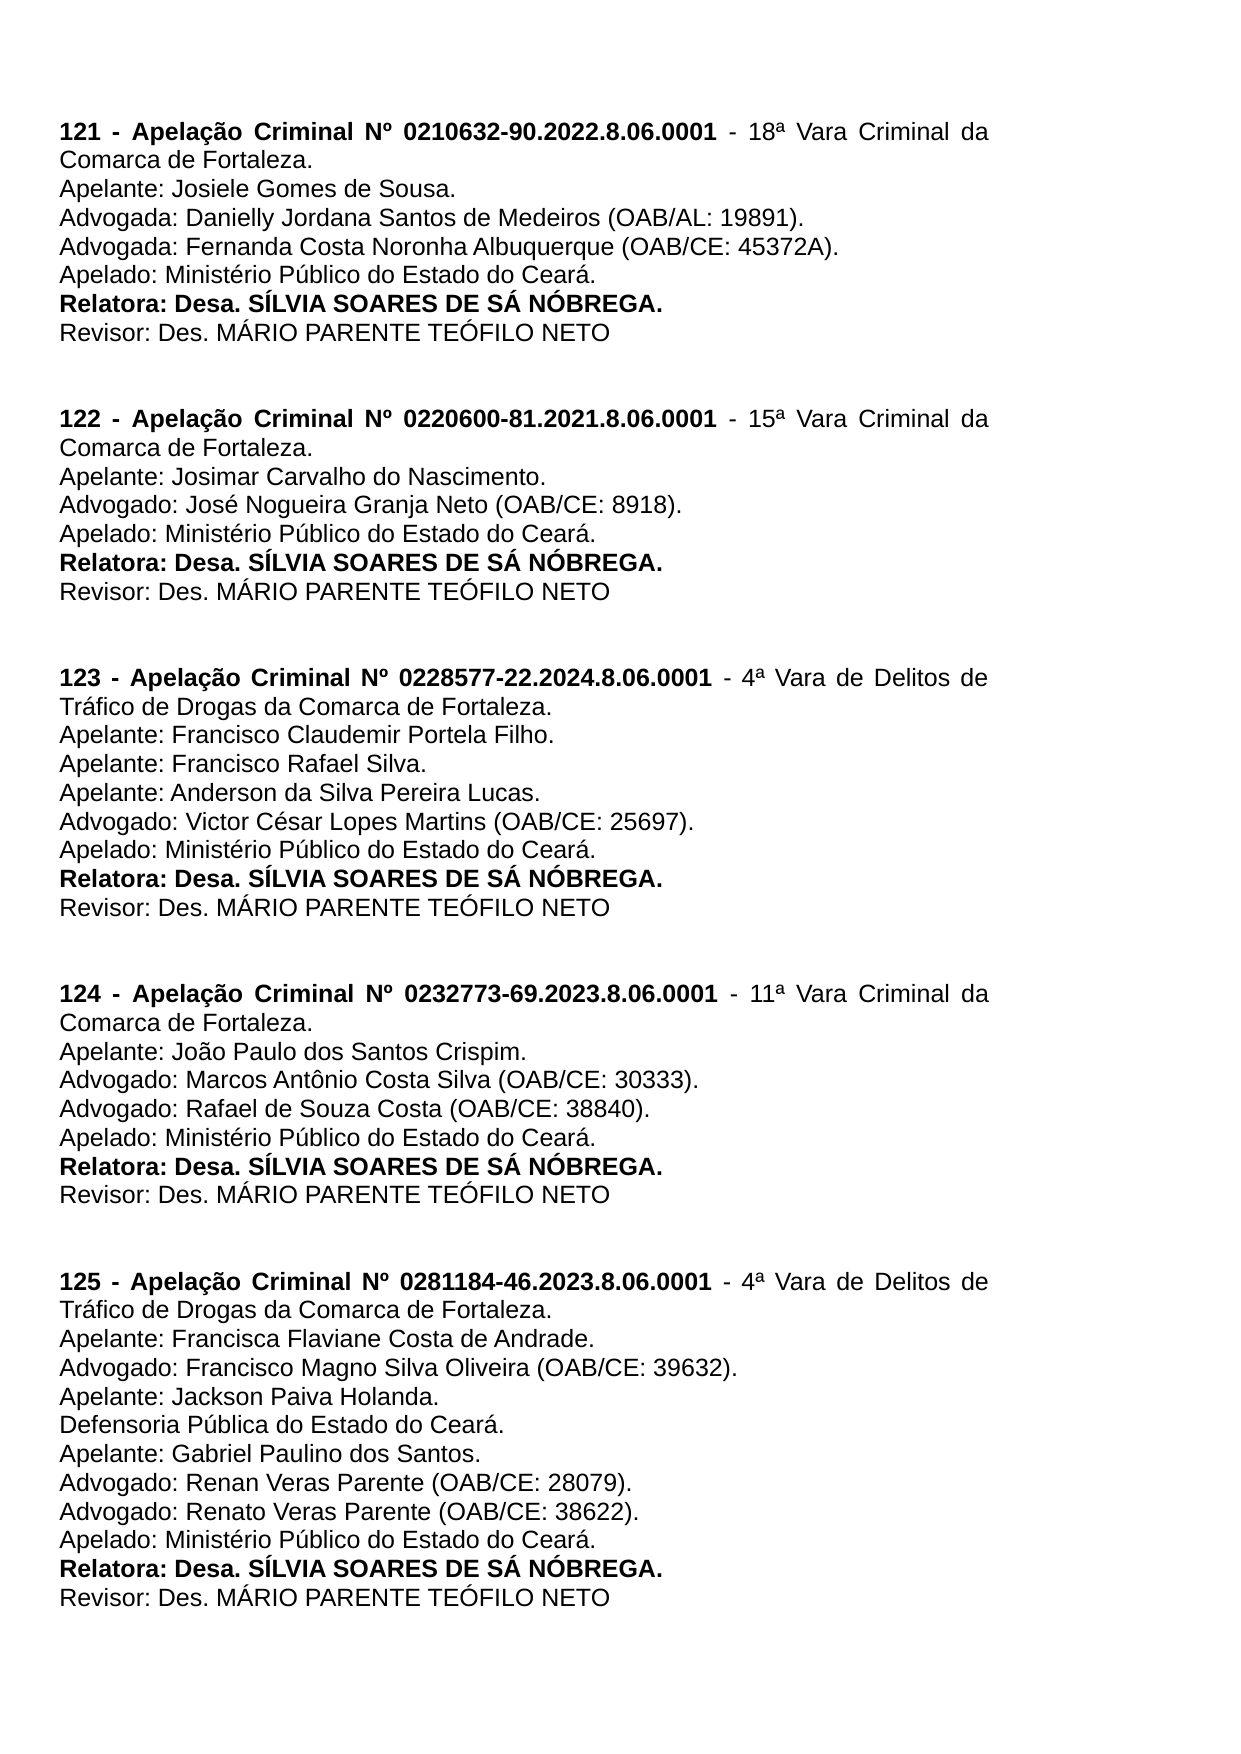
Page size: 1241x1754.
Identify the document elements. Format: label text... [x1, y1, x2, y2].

text Advogado: José Nogueira Granja Neto (OAB/CE: 8918). [59, 490, 989, 519]
text Apelante: Josimar Carvalho do Nascimento. [59, 462, 989, 490]
text Revisor: Des. MÁRIO PARENTE TEÓFILO NETO [59, 318, 989, 347]
text Revisor: Des. MÁRIO PARENTE TEÓFILO NETO [59, 1180, 989, 1209]
text Relatora: Desa. SÍLVIA SOARES DE SÁ NÓBREGA. [59, 289, 989, 318]
text Relatora: Desa. SÍLVIA SOARES DE SÁ NÓBREGA. [59, 1554, 989, 1583]
text Relatora: Desa. SÍLVIA SOARES DE SÁ NÓBREGA. [59, 1152, 989, 1180]
text Relatora: Desa. SÍLVIA SOARES DE SÁ NÓBREGA. [59, 548, 989, 577]
text 123 - Apelação Criminal Nº 0228577-22.2024.8.06.0001 - 4ª Vara de Delitos de Tráfico de Drogas da Comarca de Fortaleza. [59, 663, 989, 720]
text Apelante: Francisco Rafael Silva. [59, 749, 989, 778]
text Apelante: Francisca Flaviane Costa de Andrade. [59, 1324, 989, 1353]
text Apelado: Ministério Público do Estado do Ceará. [59, 835, 989, 864]
text Apelante: Josiele Gomes de Sousa. [59, 174, 989, 203]
text Advogada: Danielly Jordana Santos de Medeiros (OAB/AL: 19891). [59, 203, 989, 232]
text Apelante: Gabriel Paulino dos Santos. [59, 1439, 989, 1468]
text 122 - Apelação Criminal Nº 0220600-81.2021.8.06.0001 - 15ª Vara Criminal da Comarca de Fortaleza. [59, 404, 989, 462]
text Revisor: Des. MÁRIO PARENTE TEÓFILO NETO [59, 577, 989, 605]
text Apelado: Ministério Público do Estado do Ceará. [59, 260, 989, 289]
text 121 - Apelação Criminal Nº 0210632-90.2022.8.06.0001 - 18ª Vara Criminal da Comarca de Fortaleza. [59, 117, 989, 174]
text Defensoria Pública do Estado do Ceará. [59, 1410, 989, 1439]
text Apelante: Francisco Claudemir Portela Filho. [59, 720, 989, 749]
text Apelado: Ministério Público do Estado do Ceará. [59, 1525, 989, 1554]
text Relatora: Desa. SÍLVIA SOARES DE SÁ NÓBREGA. [59, 864, 989, 893]
text 124 - Apelação Criminal Nº 0232773-69.2023.8.06.0001 - 11ª Vara Criminal da Comarca de Fortaleza. [59, 979, 989, 1037]
text Advogada: Fernanda Costa Noronha Albuquerque (OAB/CE: 45372A). [59, 232, 989, 260]
text 125 - Apelação Criminal Nº 0281184-46.2023.8.06.0001 - 4ª Vara de Delitos de Tráfico de Drogas da Comarca de Fortaleza. [59, 1267, 989, 1324]
text Revisor: Des. MÁRIO PARENTE TEÓFILO NETO [59, 893, 989, 922]
text Advogado: Renan Veras Parente (OAB/CE: 28079). [59, 1468, 989, 1497]
text Apelado: Ministério Público do Estado do Ceará. [59, 519, 989, 548]
text Advogado: Renato Veras Parente (OAB/CE: 38622). [59, 1497, 989, 1525]
text Advogado: Rafael de Souza Costa (OAB/CE: 38840). [59, 1094, 989, 1123]
text Apelado: Ministério Público do Estado do Ceará. [59, 1123, 989, 1152]
text Apelante: Anderson da Silva Pereira Lucas. [59, 778, 989, 807]
text Advogado: Victor César Lopes Martins (OAB/CE: 25697). [59, 807, 989, 835]
text Advogado: Marcos Antônio Costa Silva (OAB/CE: 30333). [59, 1065, 989, 1094]
text Apelante: Jackson Paiva Holanda. [59, 1382, 989, 1410]
text Apelante: João Paulo dos Santos Crispim. [59, 1037, 989, 1065]
text Advogado: Francisco Magno Silva Oliveira (OAB/CE: 39632). [59, 1353, 989, 1382]
text Revisor: Des. MÁRIO PARENTE TEÓFILO NETO [59, 1583, 989, 1612]
